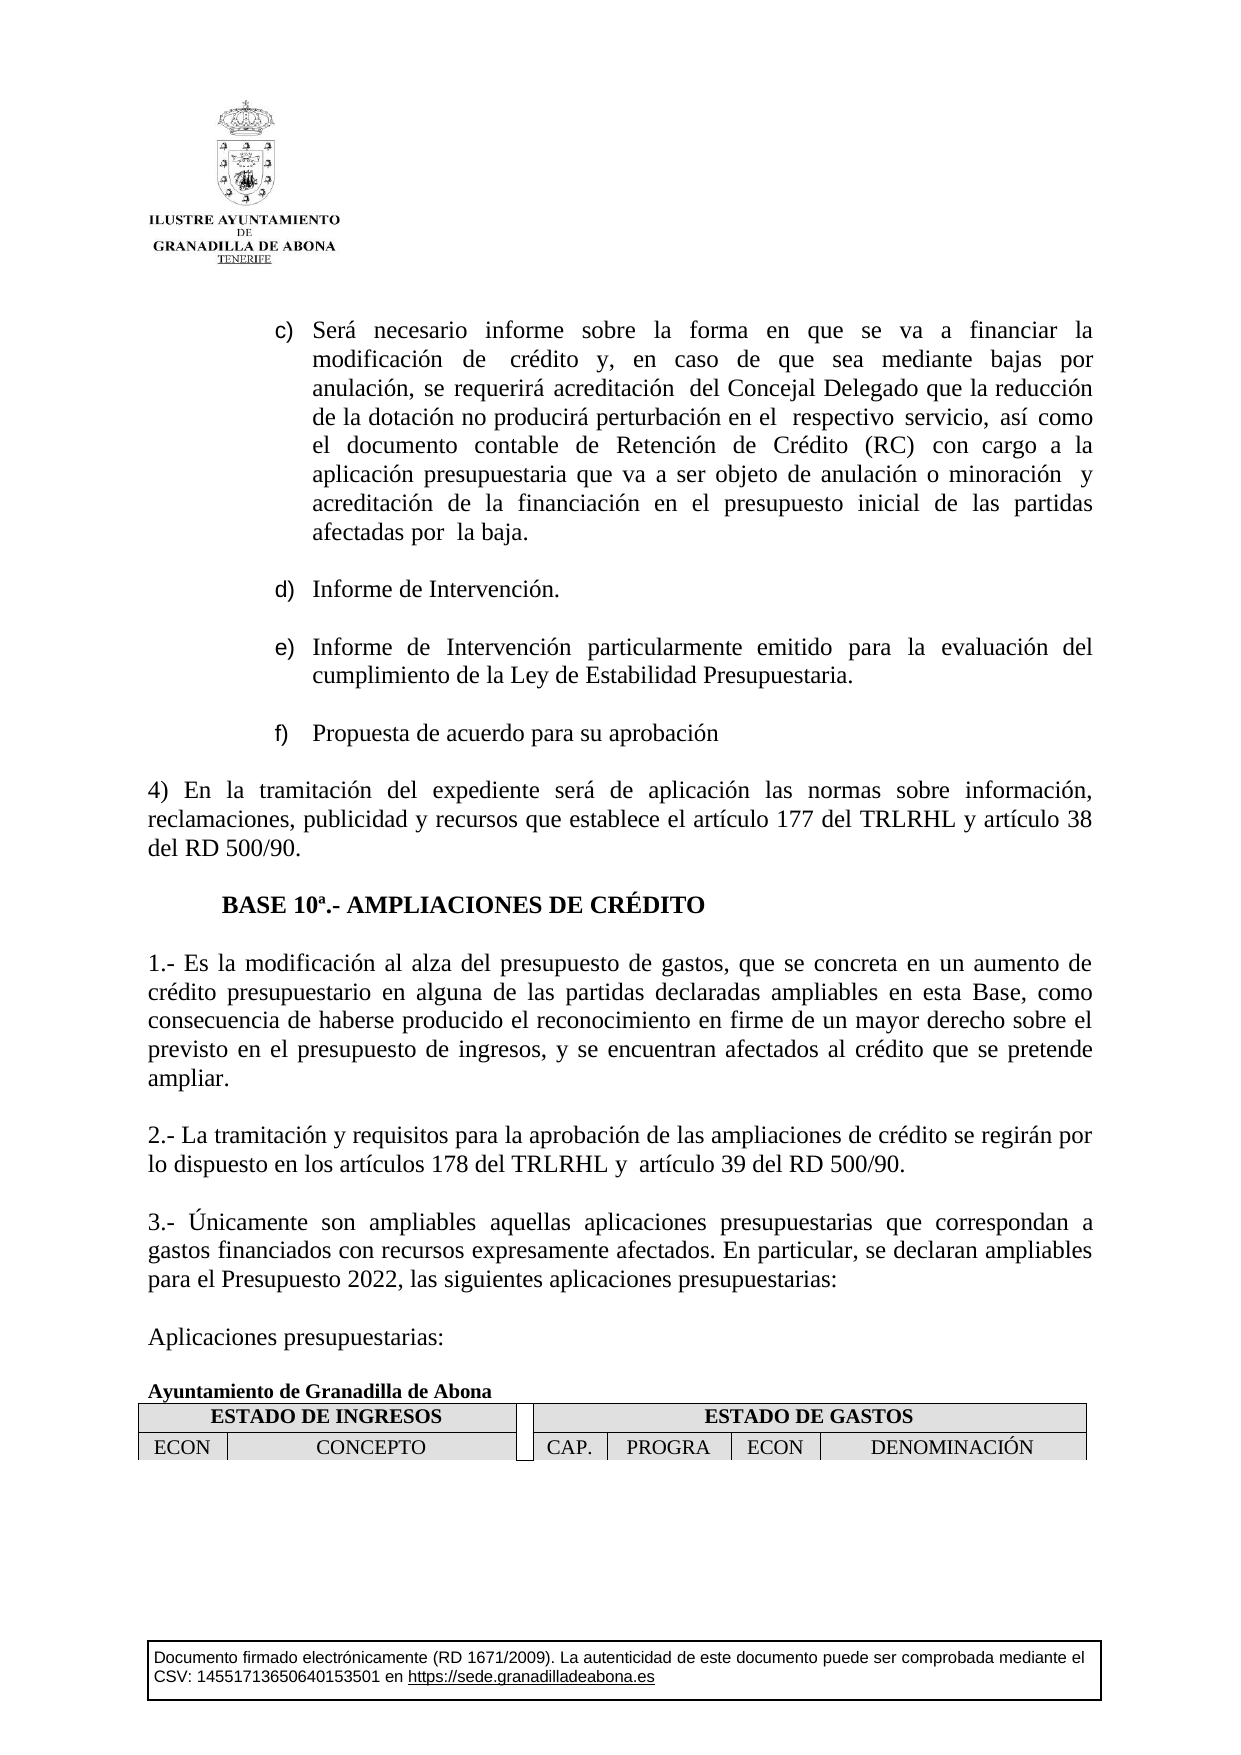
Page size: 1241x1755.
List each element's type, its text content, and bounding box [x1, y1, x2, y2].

table_header [517, 1404, 533, 1460]
table_cell CONCEPTO [228, 1433, 516, 1460]
list Informe de Intervención. [274, 574, 1116, 603]
table_cell CAP. [534, 1433, 607, 1460]
table_cell PROGRA [608, 1433, 731, 1460]
table_header ESTADO DE INGRESOS [139, 1404, 516, 1432]
text Ayuntamiento de Granadilla de Abona [148, 1379, 1116, 1403]
list Propuesta de acuerdo para su aprobación [274, 718, 1116, 747]
subtitle BASE 10ª.- AMPLIACIONES DE CRÉDITO [222, 891, 1116, 919]
table_cell ECON [139, 1433, 227, 1460]
list Informe de Intervención particularmente emitido para la evaluación del cumplimiento de la Ley de Estabilidad Presupuestaria. [274, 632, 1093, 689]
text 4) En la tramitación del expediente será de aplicación las normas sobre información, reclamaciones, publicidad y recursos que establece el artículo 177 del TRLRHL y artículo 38 del RD 500/90. [148, 776, 1093, 862]
list Será necesario informe sobre la forma en que se va a financiar la modificación de crédito y, en caso de que sea mediante bajas por anulación, se requerirá acreditación del Concejal Delegado que la reducción de la dotación no producirá perturbación en el respectivo servicio, así como el documento contable de Retención de Crédito (RC) con cargo a la aplicación presupuestaria que va a ser objeto de anulación o minoración y acreditación de la financiación en el presupuesto inicial de las partidas afectadas por la baja. [274, 316, 1093, 546]
text 3.- Únicamente son ampliables aquellas aplicaciones presupuestarias que correspondan a gastos financiados con recursos expresamente afectados. En particular, se declaran ampliables para el Presupuesto 2022, las siguientes aplicaciones presupuestarias: [148, 1207, 1093, 1293]
text 1.- Es la modificación al alza del presupuesto de gastos, que se concreta en un aumento de crédito presupuestario en alguna de las partidas declaradas ampliables en esta Base, como consecuencia de haberse producido el reconocimiento en firme de un mayor derecho sobre el previsto en el presupuesto de ingresos, y se encuentran afectados al crédito que se pretende ampliar. [148, 948, 1093, 1092]
text 2.- La tramitación y requisitos para la aprobación de las ampliaciones de crédito se regirán por lo dispuesto en los artículos 178 del TRLRHL y artículo 39 del RD 500/90. [148, 1121, 1093, 1178]
table_header ESTADO DE GASTOS [534, 1404, 1086, 1432]
table_cell ECON [732, 1433, 820, 1460]
text Aplicaciones presupuestarias: [148, 1322, 1116, 1351]
table_cell DENOMINACIÓN [821, 1433, 1086, 1460]
